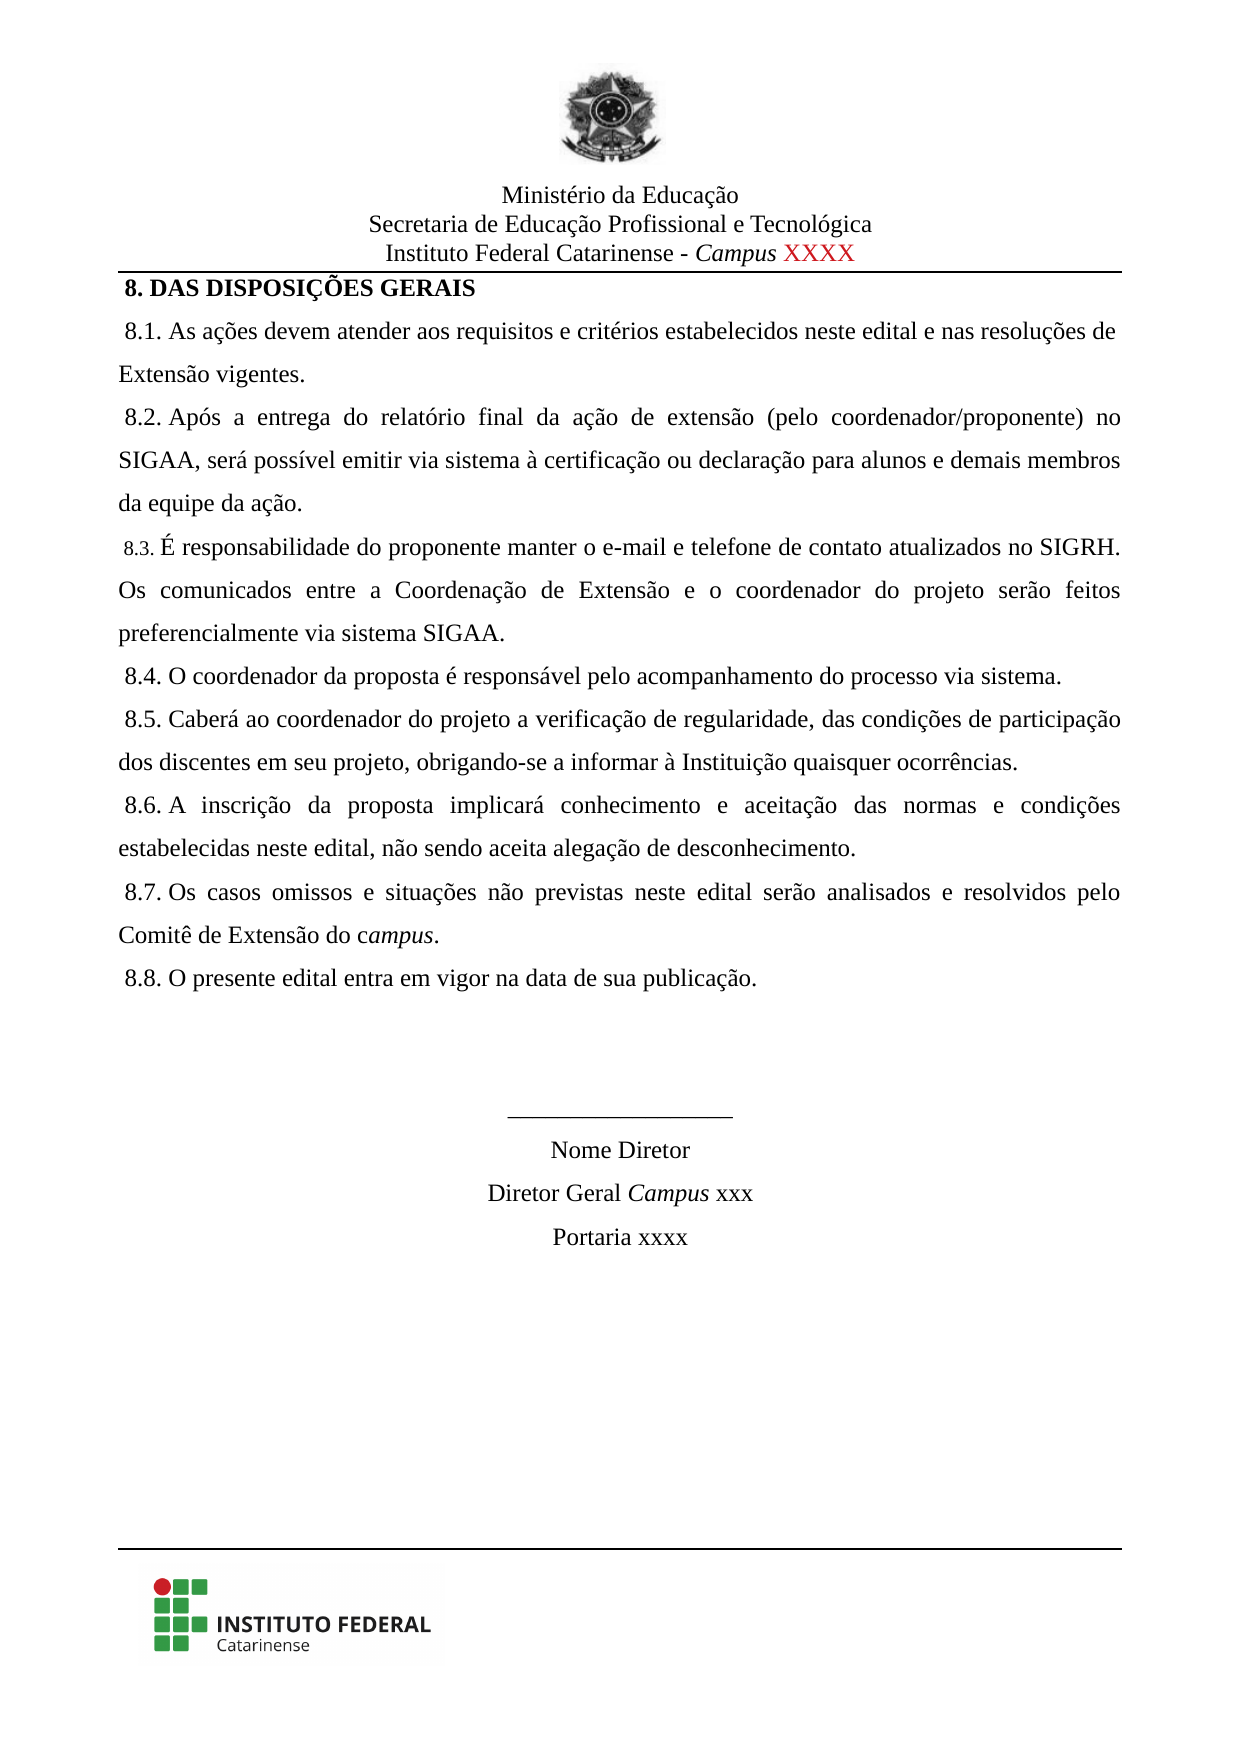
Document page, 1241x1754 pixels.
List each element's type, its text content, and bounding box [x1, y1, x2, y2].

text __________________ [118, 1092, 1122, 1121]
list As ações devem atender aos requisitos e critérios estabelecidos neste edital e nas resoluções de Extensão vigentes. [118, 316, 1122, 388]
list Após a entrega do relatório final da ação de extensão (pelo coordenador/proponente) no SIGAA, será possível emitir via sistema à certificação ou declaração para alunos e demais membros da equipe da ação. [118, 402, 1122, 517]
list Caberá ao coordenador do projeto a verificação de regularidade, das condições de participação dos discentes em seu projeto, obrigando-se a informar à Instituição quaisquer ocorrências. [118, 704, 1122, 776]
list DAS DISPOSIÇÕES GERAIS [118, 273, 1122, 302]
list A inscrição da proposta implicará conhecimento e aceitação das normas e condições estabelecidas neste edital, não sendo aceita alegação de desconhecimento. [118, 790, 1122, 862]
list Os casos omissos e situações não previstas neste edital serão analisados e resolvidos pelo Comitê de Extensão do campus. [118, 877, 1122, 948]
list O presente edital entra em vigor na data de sua publicação. [118, 963, 1122, 992]
text Nome Diretor [118, 1135, 1122, 1164]
picture [138, 1563, 446, 1666]
text Diretor Geral Campus xxx [118, 1178, 1122, 1207]
list O coordenador da proposta é responsável pelo acompanhamento do processo via sistema. [118, 661, 1122, 690]
list É responsabilidade do proponente manter o e-mail e telefone de contato atualizados no SIGRH. Os comunicados entre a Coordenação de Extensão e o coordenador do projeto serão feitos preferencialmente via sistema SIGAA. [118, 532, 1122, 647]
text Portaria xxxx [118, 1222, 1122, 1250]
